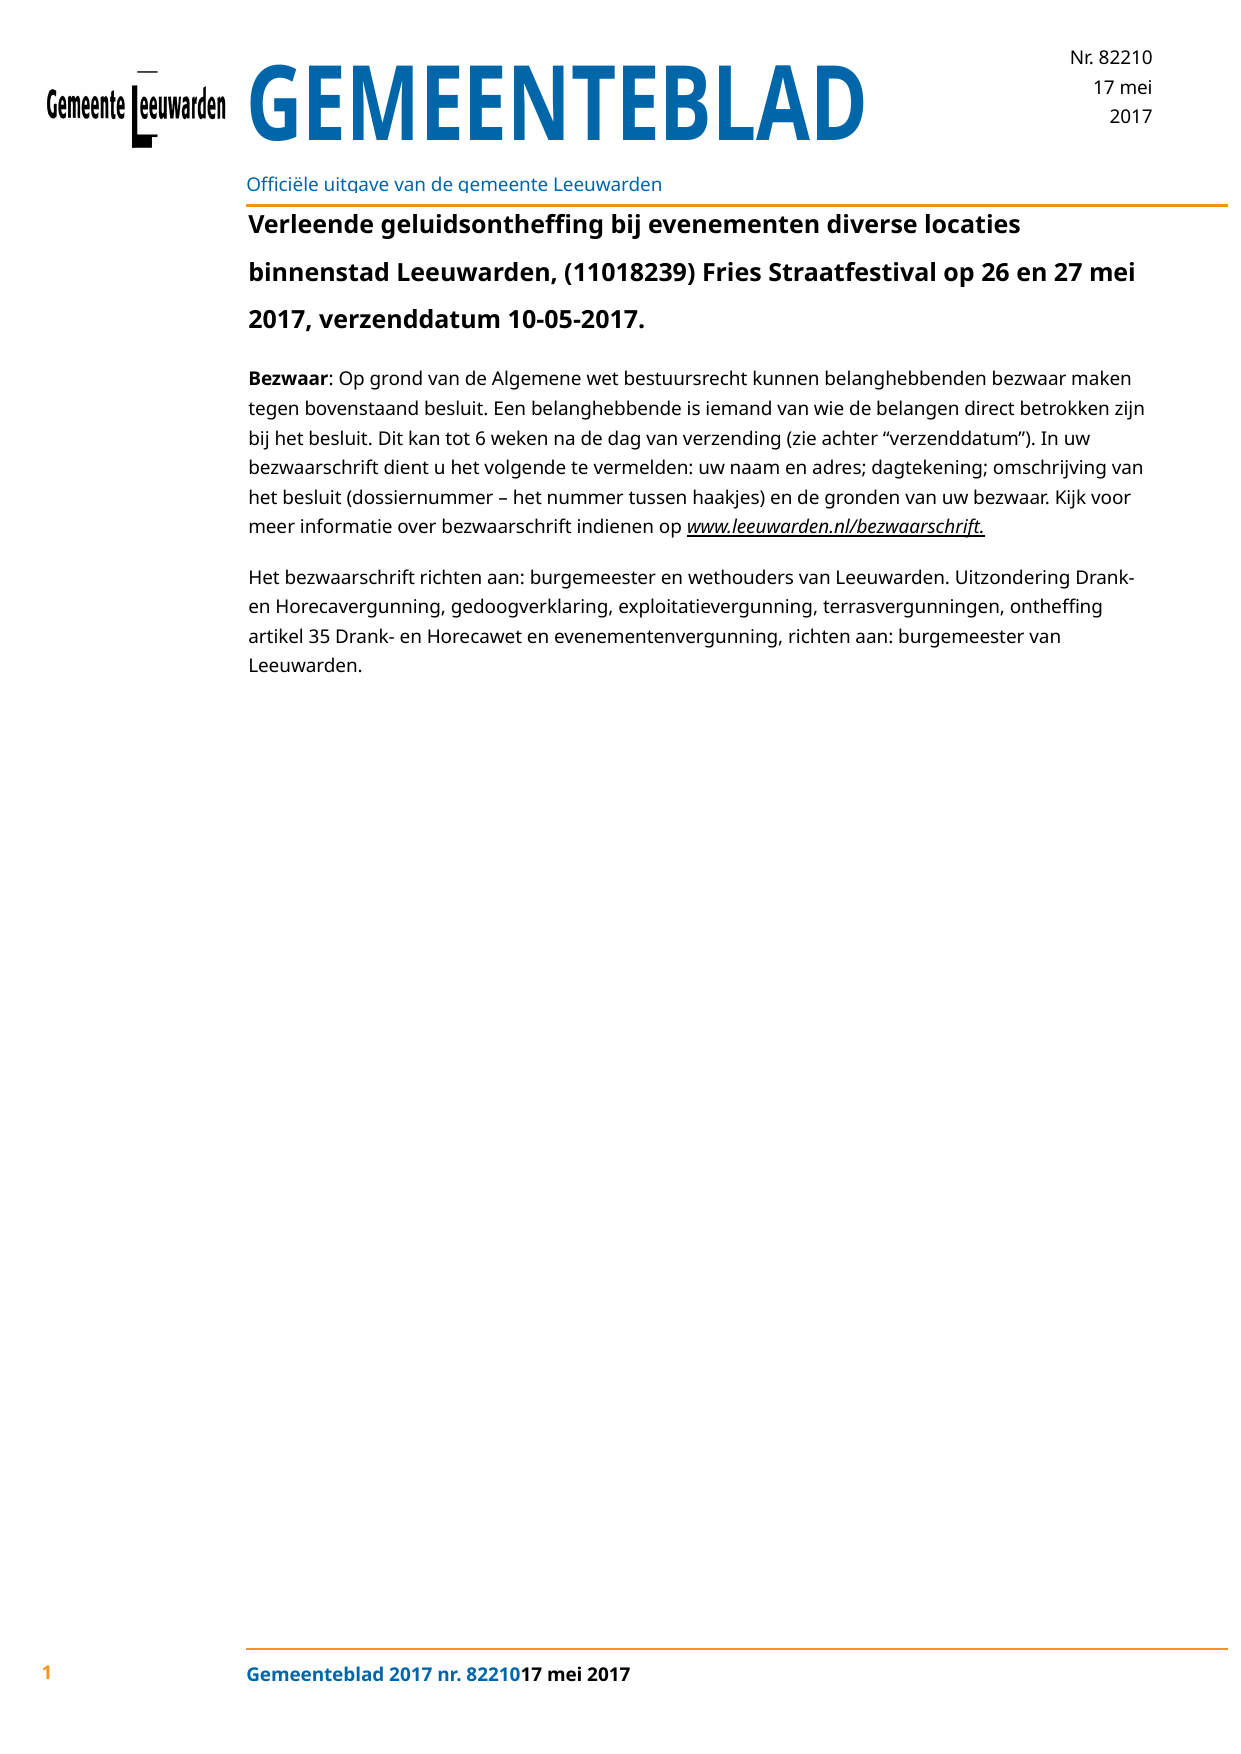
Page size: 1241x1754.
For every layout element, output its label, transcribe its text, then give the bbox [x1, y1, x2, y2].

picture [41, 47, 231, 172]
text Verleende geluidsontheffing bij evenementen diverse locaties binnenstad Leeuwarden, (11018239) Fries Straatfestival op 26 en 27 mei 2017, verzenddatum 10-05-2017. [248, 207, 1152, 336]
text Bezwaar: Op grond van de Algemene wet bestuursrecht kunnen belanghebbenden bezwaar maken tegen bovenstaand besluit. Een belanghebbende is iemand van wie de belangen direct betrokken zijn bij het besluit. Dit kan tot 6 weken na de dag van verzending (zie achter “verzenddatum”). In uw bezwaarschrift dient u het volgende te vermelden: uw naam en adres; dagtekening; omschrijving van het besluit (dossiernummer – het nummer tussen haakjes) en de gronden van uw bezwaar. Kijk voor meer informatie over bezwaarschrift indienen op www.leeuwarden.nl/bezwaarschrift. [248, 366, 1152, 539]
text Het bezwaarschrift richten aan: burgemeester en wethouders van Leeuwarden. Uitzondering Drank- en Horecavergunning, gedoogverklaring, exploitatievergunning, terrasvergunningen, ontheffing artikel 35 Drank- en Horecawet en evenementenvergunning, richten aan: burgemeester van Leeuwarden. [248, 564, 1152, 678]
